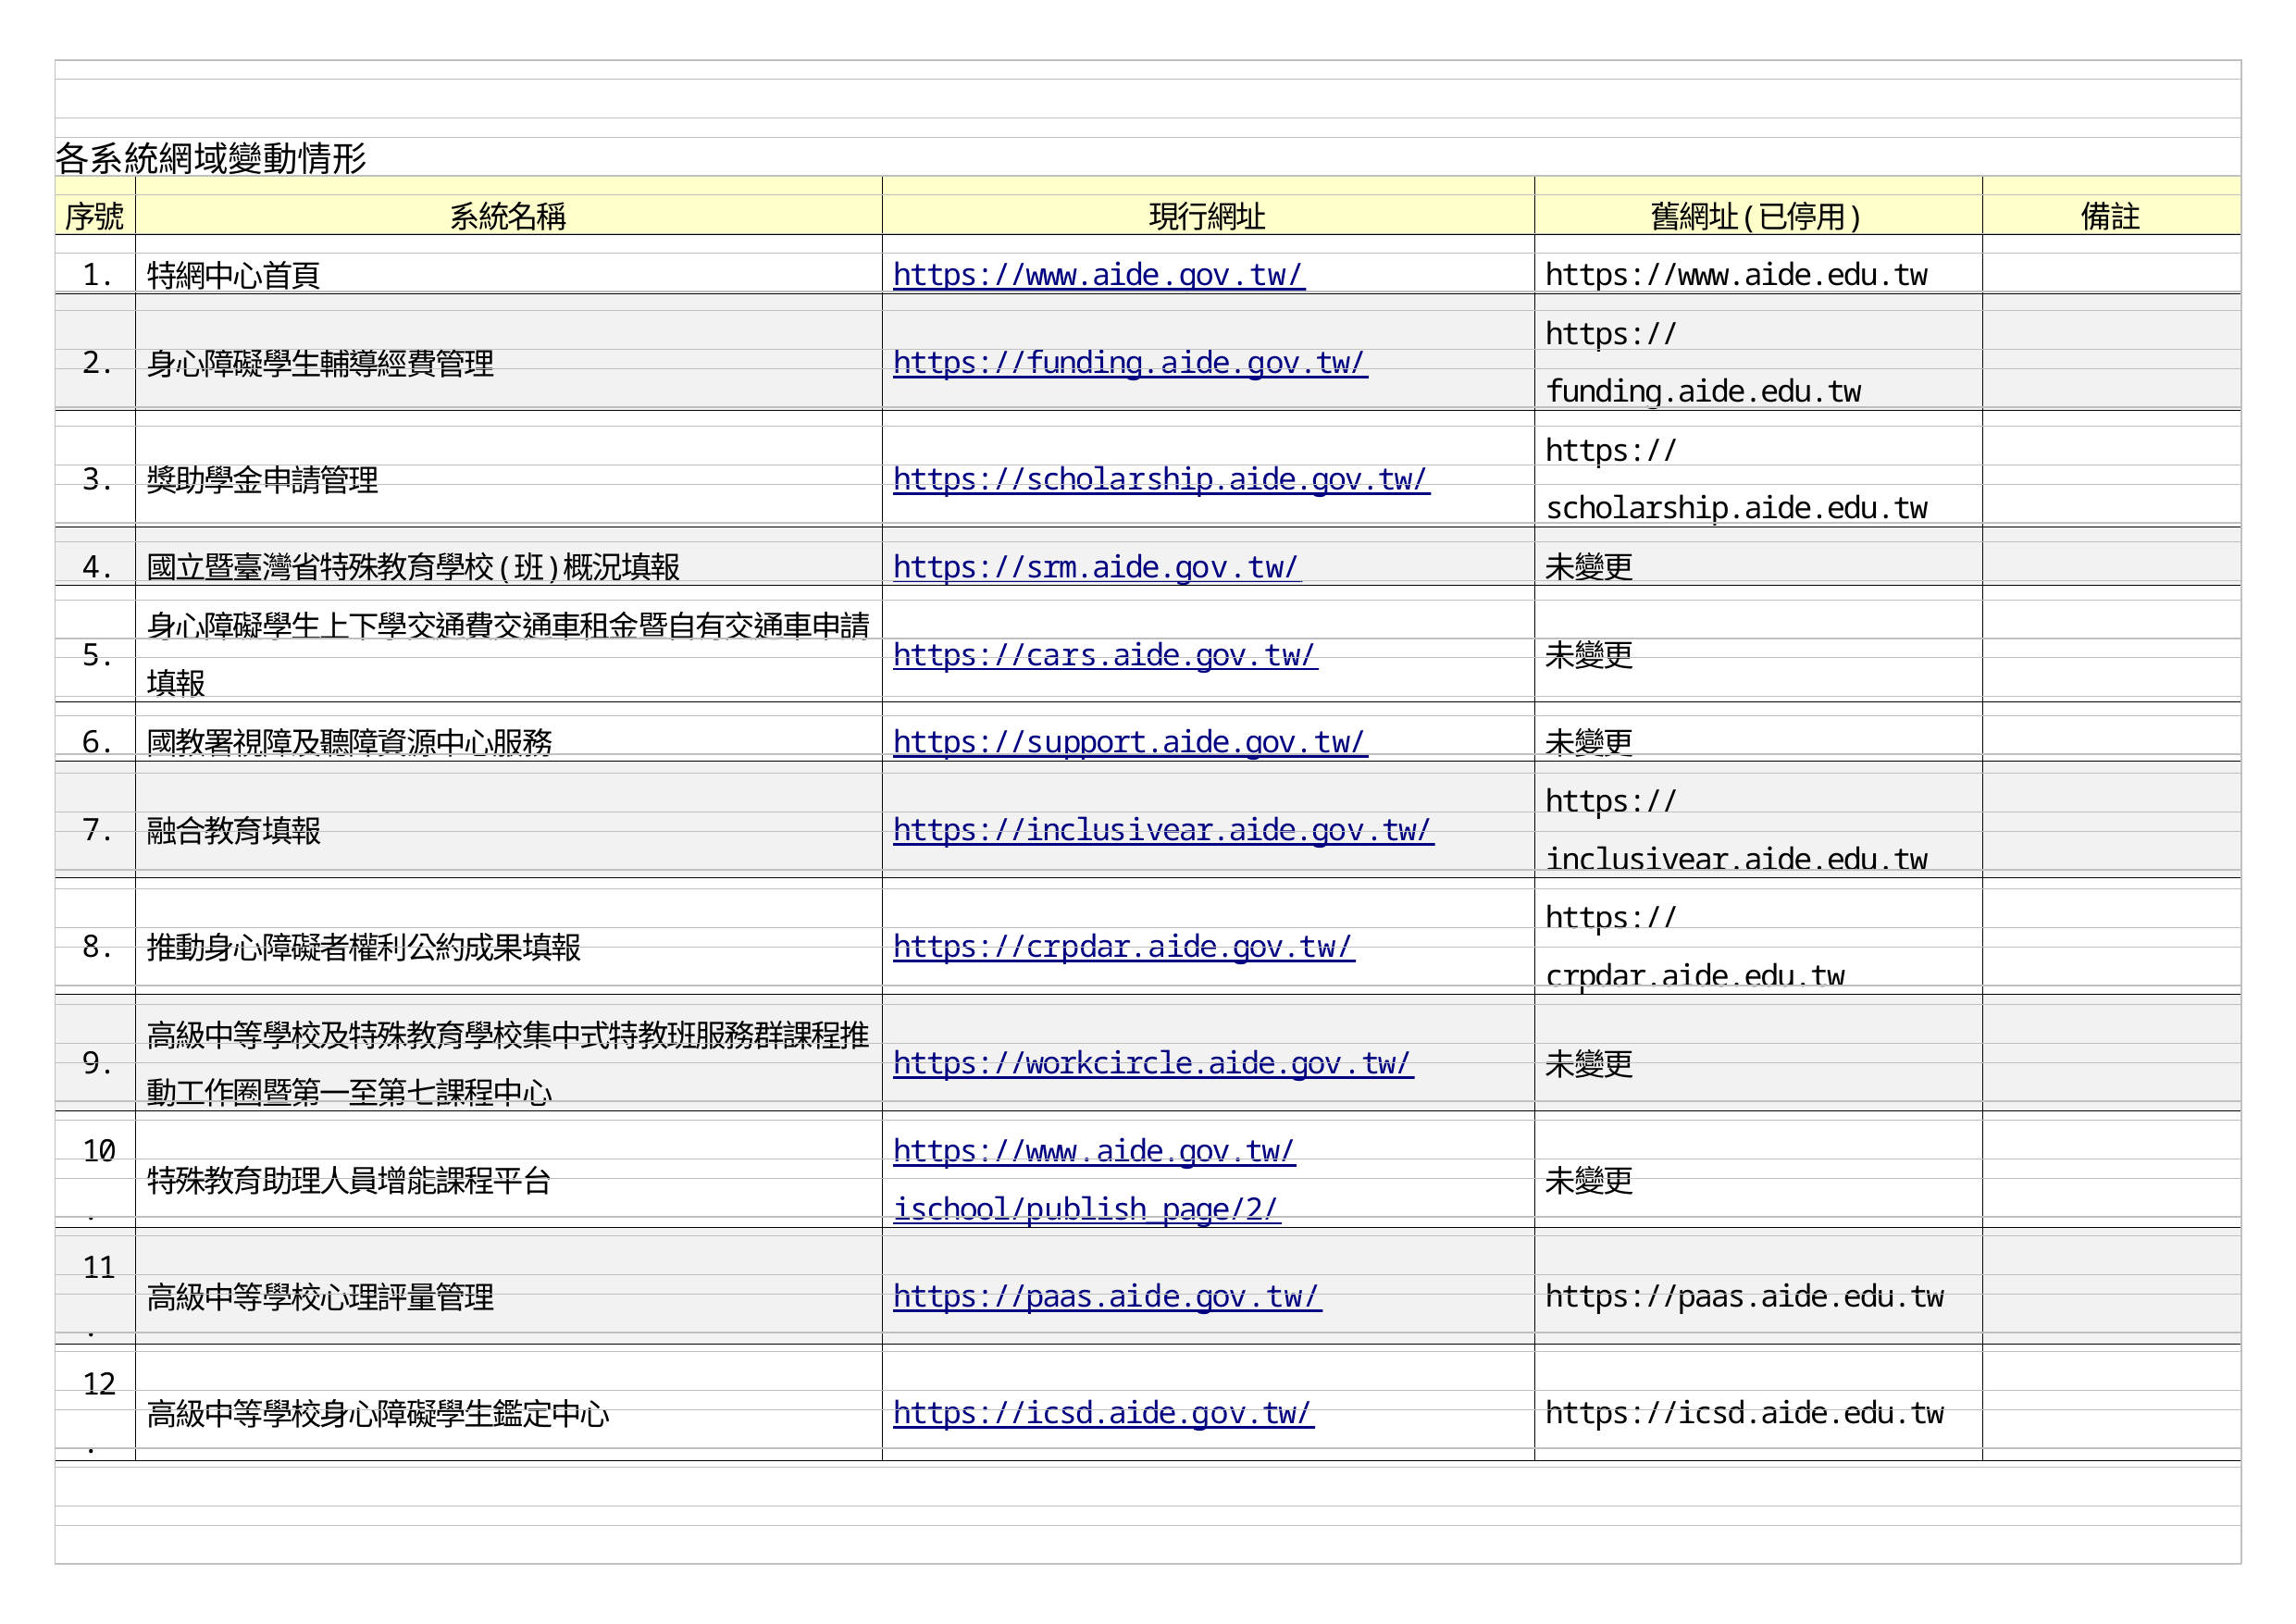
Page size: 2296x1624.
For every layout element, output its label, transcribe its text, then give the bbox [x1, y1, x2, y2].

table_cell https://inclusivear.aide.gov.tw/ [883, 774, 1534, 812]
table_cell [56, 716, 135, 753]
table_cell [136, 702, 882, 715]
table_cell https://icsd.aide.gov.tw/ [883, 1391, 1534, 1409]
table_cell https://funding.aide.gov.tw/ [883, 369, 1534, 406]
table_cell [1983, 755, 2240, 761]
table_cell 融合教育填報 [136, 832, 882, 869]
table_cell [1535, 294, 1982, 310]
table_cell 特殊教育助理人員增能課程平台 [136, 1159, 882, 1178]
table_cell [1983, 411, 2240, 426]
table_cell 推動身心障礙者權利公約成果填報 [136, 948, 882, 985]
table_cell 未變更 [1535, 697, 1982, 701]
table_header 備註 [1983, 195, 2240, 233]
table_cell 特殊教育助理人員增能課程平台 [136, 1218, 882, 1227]
table_cell [1535, 581, 1982, 585]
table_cell 未變更 [1535, 1111, 1982, 1120]
table_cell 融合教育填報 [136, 871, 882, 877]
table_cell [1983, 1391, 2240, 1409]
table_cell https://paas.aide.edu.tw [1535, 1236, 1982, 1274]
table_cell https://funding.aide.gov.tw/ [883, 294, 1534, 310]
table_cell [1983, 465, 2240, 484]
table_cell [1983, 294, 2240, 310]
table_cell 高級中等學校身心障礙學生鑑定中心 [136, 1345, 882, 1351]
table_cell [136, 639, 882, 657]
table_cell [1535, 755, 1982, 761]
table_cell 獎助學金申請管理 [196, 465, 247, 484]
table_cell https:// [1535, 311, 1982, 349]
table_cell 高級中等學校身心障礙學生鑑定中心 [136, 1391, 882, 1409]
table_cell [1983, 878, 2240, 888]
table_cell https://www.aide.gov.tw/ischool/publish_page/2/ [948, 1159, 1192, 1164]
table_cell [1983, 1063, 2240, 1100]
table_cell https://paas.aide.gov.tw/ [883, 1228, 1534, 1235]
table_cell 身心障礙學生輔導經費管理 [238, 350, 304, 368]
table_cell https://crpdar.aide.edu.tw [1583, 986, 1982, 994]
table_cell 融合教育填報 [136, 774, 882, 812]
table_cell [1983, 1218, 2240, 1227]
table_cell https://www.aide.gov.tw/ischool/publish_page/2/ [883, 1111, 1534, 1120]
table_cell https://crpdar.aide.edu.tw [1535, 928, 1982, 947]
table_cell [1983, 1333, 2240, 1344]
table_cell https://paas.aide.gov.tw/ [948, 1295, 1028, 1309]
table_cell 獎助學金申請管理 [136, 485, 882, 522]
table_cell [1983, 586, 2240, 600]
table_header 系統名稱 [136, 195, 882, 233]
table_cell [56, 878, 135, 888]
table_cell 高級中等學校及特殊教育學校集中式特教班服務群課程推動工作圈暨第一至第七課程中心 [136, 1044, 882, 1062]
table_header [136, 177, 882, 194]
table_cell 高級中等學校及特殊教育學校集中式特教班服務群課程推動工作圈暨第一至第七課程中心 [136, 995, 882, 1004]
table_cell https://www.aide.gov.tw/ischool/publish_page/2/ [883, 1179, 1534, 1216]
table_cell https://icsd.aide.edu.tw [1535, 1410, 1982, 1447]
table_cell https://paas.aide.edu.tw [1535, 1228, 1982, 1235]
table_cell https://www.aide.edu.tw [1535, 254, 1982, 291]
table_cell [56, 1333, 135, 1344]
table_cell [56, 986, 135, 994]
table_cell 獎助學金申請管理 [249, 465, 276, 484]
table_cell https://icsd.aide.gov.tw/ [883, 1410, 1534, 1447]
table_cell https://crpdar.aide.gov.tw/ [883, 889, 1534, 927]
table_cell 未變更 [1535, 639, 1982, 657]
table_cell 高級中等學校心理評量管理 [136, 1236, 882, 1274]
table_header 舊網址(已停用) [1535, 195, 1982, 233]
table_cell https://cars.aide.gov.tw/ [883, 639, 1534, 657]
table_cell https://crpdar.aide.gov.tw/ [883, 948, 1534, 985]
table_cell https://crpdar.aide.gov.tw/ [883, 928, 1534, 947]
table_cell 獎助學金申請管理 [327, 465, 343, 474]
table_cell [136, 755, 882, 761]
table_cell [1535, 702, 1982, 715]
table_cell 身心障礙學生輔導經費管理 [136, 350, 160, 368]
table_cell https://crpdar.aide.edu.tw [1535, 948, 1982, 985]
table_cell [1983, 774, 2240, 812]
table_cell [1983, 716, 2240, 753]
table_cell 高級中等學校身心障礙學生鑑定中心 [136, 1449, 882, 1460]
table_cell [56, 411, 135, 426]
table_cell [56, 427, 135, 465]
table_cell 高級中等學校心理評量管理 [136, 1333, 882, 1344]
table_cell https://paas.aide.edu.tw [1535, 1295, 1982, 1332]
table_cell https://funding.aide.gov.tw/ [883, 311, 1534, 349]
table_cell 身心障礙學生輔導經費管理 [427, 350, 882, 368]
table_cell [56, 702, 135, 715]
table_cell 未變更 [1535, 1102, 1982, 1110]
table_cell https://inclusivear.aide.edu.tw [1535, 832, 1982, 869]
table_cell https://cars.aide.gov.tw/ [883, 586, 1534, 600]
table_cell https://inclusivear.aide.gov.tw/ [883, 832, 1534, 869]
table_cell 高級中等學校心理評量管理 [136, 1295, 882, 1332]
table_cell [56, 485, 135, 522]
table_cell https://crpdar.aide.gov.tw/ [883, 986, 1534, 994]
table_cell [1983, 254, 2240, 291]
table_cell https://inclusivear.aide.edu.tw [1535, 812, 1982, 831]
table_cell 身心障礙學生輔導經費管理 [136, 294, 882, 310]
table_cell [56, 294, 135, 310]
table_cell https://paas.aide.gov.tw/ [883, 1236, 1534, 1274]
table_cell https://paas.aide.gov.tw/ [883, 1333, 1534, 1344]
table_cell [56, 1352, 135, 1390]
table_cell [1983, 427, 2240, 465]
table_cell https://inclusivear.aide.edu.tw [1535, 762, 1982, 773]
table_cell https://inclusivear.aide.gov.tw/ [883, 812, 1534, 831]
table_cell [136, 581, 882, 585]
table_cell 未變更 [1535, 995, 1982, 1004]
table_cell 身心障礙學生輔導經費管理 [162, 350, 205, 368]
table_cell [136, 586, 882, 600]
table_cell [1535, 465, 1982, 484]
table_cell 身心障礙學生輔導經費管理 [212, 350, 243, 368]
table_cell 特殊教育助理人員增能課程平台 [136, 1111, 882, 1120]
table_cell [56, 1410, 135, 1447]
table_header [1983, 177, 2240, 194]
table_cell [1535, 235, 1982, 253]
table_cell [1983, 871, 2240, 877]
table_cell [56, 1102, 135, 1110]
table_cell [1983, 369, 2240, 406]
table_cell [1983, 1236, 2240, 1274]
table_cell 融合教育填報 [136, 762, 882, 773]
table_cell [1983, 658, 2240, 696]
table_cell [56, 755, 135, 761]
table_cell [56, 465, 135, 484]
table_cell [1983, 1005, 2240, 1043]
table_cell [1983, 928, 2240, 947]
table_cell [1983, 697, 2240, 701]
table_cell https://scholarship.aide.gov.tw/ [883, 485, 1534, 522]
table_cell [56, 1295, 135, 1332]
table_cell https://cars.aide.gov.tw/ [883, 601, 1534, 638]
table_cell 特殊教育助理人員增能課程平台 [136, 1179, 882, 1216]
table_cell https://icsd.aide.edu.tw [1535, 1352, 1982, 1390]
table_cell [1535, 411, 1982, 426]
table_cell [105, 1146, 112, 1159]
table_cell https://scholarship.aide.gov.tw/ [883, 411, 1534, 426]
table_cell https://workcircle.aide.gov.tw/ [948, 1063, 1304, 1076]
table_cell [136, 235, 882, 253]
table_cell https://support.aide.gov.tw/ [883, 716, 1534, 753]
table_cell [1983, 485, 2240, 522]
table_cell [56, 697, 135, 701]
table_cell https://crpdar.aide.gov.tw/ [948, 948, 1063, 960]
table_cell [1535, 350, 1982, 368]
table_cell 國教署視障及聽障資源中心服務 [136, 716, 882, 753]
table_header [1535, 177, 1982, 194]
table_cell https://www.aide.gov.tw/ischool/publish_page/2/ [883, 1218, 1028, 1227]
table_cell [56, 1391, 135, 1409]
table_cell https://icsd.aide.edu.tw [1535, 1391, 1982, 1409]
table_cell [56, 311, 135, 349]
table_cell [56, 1159, 135, 1178]
table_cell [1983, 527, 2240, 541]
table_cell https://scholarship.aide.gov.tw/ [1200, 485, 1325, 492]
table_cell https://inclusivear.aide.gov.tw/ [948, 832, 1325, 843]
table_cell [136, 697, 882, 701]
table_cell [1983, 812, 2240, 831]
table_cell [56, 527, 135, 541]
table_header [56, 177, 135, 194]
table_cell 填報 [136, 658, 882, 696]
table_cell [86, 948, 95, 955]
table_cell https://funding.aide.gov.tw/ [948, 369, 1138, 376]
table_cell https://workcircle.aide.gov.tw/ [883, 1063, 1534, 1100]
table_cell [1983, 1121, 2240, 1159]
table_cell 未變更 [1535, 1063, 1982, 1100]
table_cell [56, 948, 135, 985]
table_cell https://icsd.aide.gov.tw/ [883, 1345, 1534, 1351]
table_cell 獎助學金申請管理 [136, 465, 169, 484]
table_cell https:// [1535, 427, 1982, 465]
table_cell [1983, 1345, 2240, 1351]
table_cell [56, 639, 135, 657]
table_cell https://scholarship.aide.gov.tw/ [883, 427, 1534, 465]
table_cell 身心障礙學生輔導經費管理 [136, 369, 882, 406]
table_cell [1983, 762, 2240, 773]
table_cell [87, 936, 94, 944]
table_cell 推動身心障礙者權利公約成果填報 [136, 889, 882, 927]
table_cell https://srm.aide.gov.tw/ [883, 542, 1534, 580]
table_header 序號 [56, 195, 135, 233]
table_cell 推動身心障礙者權利公約成果填報 [136, 928, 882, 947]
table_cell https://crpdar.aide.gov.tw/ [1066, 948, 1246, 960]
table_cell https://icsd.aide.gov.tw/ [883, 1449, 1534, 1460]
table_header 現行網址 [883, 195, 1534, 233]
table_cell [56, 1121, 135, 1159]
table_cell [56, 1236, 135, 1274]
table_cell [1983, 1111, 2240, 1120]
table_cell [1983, 1102, 2240, 1110]
table_cell 獎助學金申請管理 [279, 465, 882, 484]
table_cell [56, 542, 135, 580]
table_cell [1983, 350, 2240, 368]
table_cell [56, 762, 135, 773]
table_cell https://funding.aide.gov.tw/ [1091, 350, 1208, 368]
table_cell [86, 1053, 95, 1062]
table_cell [1983, 1275, 2240, 1294]
table_cell https://www.aide.gov.tw/ischool/publish_page/2/ [883, 1159, 1534, 1178]
table_cell [56, 889, 135, 927]
table_cell [56, 1228, 135, 1235]
table_cell https://paas.aide.gov.tw/ [883, 1295, 1534, 1332]
table_cell [56, 871, 135, 877]
table_cell https://scholarship.aide.gov.tw/ [883, 465, 1534, 484]
table_cell scholarship.aide.edu.tw [1535, 485, 1982, 522]
table_cell 未變更 [1535, 1044, 1982, 1062]
table_cell 身心障礙學生輔導經費管理 [307, 350, 326, 368]
table_cell [1983, 948, 2240, 985]
table_cell [1535, 527, 1982, 541]
table_cell https://funding.aide.gov.tw/ [1140, 369, 1260, 376]
table_cell https://icsd.aide.edu.tw [1535, 1345, 1982, 1351]
table_cell https://inclusivear.aide.edu.tw [1535, 774, 1982, 812]
table_cell 未變更 [1535, 1218, 1982, 1227]
table_cell [103, 1142, 110, 1155]
table_cell 未變更 [1535, 1179, 1982, 1216]
table_cell [56, 658, 135, 696]
table_cell [1983, 311, 2240, 349]
table_cell https://paas.aide.edu.tw [1535, 1275, 1982, 1294]
table_cell [1983, 702, 2240, 715]
table_cell [56, 1275, 135, 1294]
table_cell [56, 928, 135, 947]
table_cell [1983, 1228, 2240, 1235]
table_cell 未變更 [1535, 601, 1982, 638]
table_cell 融合教育填報 [136, 812, 882, 831]
table_cell [1983, 601, 2240, 638]
table_cell 獎助學金申請管理 [160, 465, 194, 484]
table_cell 高級中等學校身心障礙學生鑑定中心 [136, 1352, 882, 1390]
table_cell 未變更 [1535, 1121, 1982, 1159]
table_cell 身心障礙學生輔導經費管理 [342, 350, 417, 368]
table_cell [1983, 542, 2240, 580]
table_cell https://scholarship.aide.gov.tw/ [948, 485, 1198, 492]
table_cell 身心障礙學生上下學交通費交通車租金暨自有交通車申請 [136, 601, 882, 638]
table_cell [1983, 889, 2240, 927]
table_cell 高級中等學校心理評量管理 [136, 1275, 882, 1294]
table_cell [1186, 581, 1534, 585]
table_cell [56, 832, 135, 869]
table_cell [56, 350, 135, 368]
table_cell [1983, 639, 2240, 657]
table_cell [883, 527, 1534, 541]
table_cell funding.aide.edu.tw [1535, 369, 1982, 406]
table_cell [56, 995, 135, 1004]
table_cell 未變更 [1535, 716, 1982, 753]
table_cell [56, 812, 135, 831]
table_cell https://funding.aide.gov.tw/ [1210, 350, 1534, 368]
table_cell https://www.aide.gov.tw/ischool/publish_page/2/ [883, 1121, 1534, 1159]
table_cell https://cars.aide.gov.tw/ [883, 658, 1534, 696]
table_cell [883, 235, 1534, 253]
table_cell https://icsd.aide.gov.tw/ [948, 1410, 1205, 1426]
table_cell [56, 774, 135, 812]
table_cell 未變更 [1535, 1159, 1982, 1178]
table_cell [1983, 581, 2240, 585]
table_cell https://workcircle.aide.gov.tw/ [883, 995, 1534, 1004]
table_cell [883, 702, 1534, 715]
table_cell https://cars.aide.gov.tw/ [948, 658, 1209, 668]
table_cell https://www.aide.gov.tw/ [883, 254, 1534, 291]
table_cell [1983, 1159, 2240, 1178]
table_cell https://paas.aide.gov.tw/ [1031, 1295, 1209, 1309]
table_cell [56, 1179, 135, 1216]
table_cell https://paas.aide.gov.tw/ [883, 1275, 1534, 1294]
table_cell [1983, 995, 2240, 1004]
table_cell https://crpdar.aide.edu.tw [1535, 878, 1982, 888]
table_cell [136, 527, 882, 541]
table_cell 身心障礙學生輔導經費管理 [136, 311, 882, 349]
table_cell [56, 235, 135, 253]
table_cell https://inclusivear.aide.edu.tw [1535, 871, 1982, 877]
table_cell 獎助學金申請管理 [136, 427, 882, 465]
table_cell 未變更 [1535, 1005, 1982, 1043]
table_cell [56, 1005, 135, 1043]
table_cell 高級中等學校及特殊教育學校集中式特教班服務群課程推動工作圈暨第一至第七課程中心 [136, 1005, 882, 1043]
table_cell [56, 581, 135, 585]
table_cell 未變更 [1535, 586, 1982, 600]
table_cell [1983, 1449, 2240, 1460]
table_cell https://cars.aide.gov.tw/ [883, 697, 1534, 701]
table_cell [1983, 235, 2240, 253]
table_cell https://inclusivear.aide.gov.tw/ [883, 762, 1534, 773]
table_cell 特網中心首頁 [136, 254, 882, 291]
table_cell [1983, 1410, 2240, 1447]
table_cell 國立暨臺灣省特殊教育學校(班)概況填報 [136, 542, 882, 580]
table_cell https://icsd.aide.edu.tw [1535, 1449, 1982, 1460]
table_header [883, 177, 1534, 194]
table_cell https://inclusivear.aide.gov.tw/ [883, 871, 1534, 877]
table_cell [56, 1218, 135, 1227]
table_cell [1983, 986, 2240, 994]
table_cell 未變更 [1535, 542, 1982, 580]
table_cell [1983, 1044, 2240, 1062]
text 各系統網域變動情形 [56, 138, 2240, 175]
table_cell [56, 369, 135, 406]
table_cell 特殊教育助理人員增能課程平台 [136, 1121, 882, 1159]
table_cell [1983, 1352, 2240, 1390]
table_cell 推動身心障礙者權利公約成果填報 [136, 986, 882, 994]
table_cell https://workcircle.aide.gov.tw/ [883, 1102, 1534, 1110]
table_cell https://paas.aide.edu.tw [1535, 1333, 1982, 1344]
table_cell https://www.aide.gov.tw/ischool/publish_page/2/ [1207, 1218, 1534, 1227]
table_cell [56, 1111, 135, 1120]
table_cell https://workcircle.aide.gov.tw/ [883, 1044, 1534, 1062]
table_cell [56, 1449, 135, 1460]
table_cell [883, 755, 1534, 761]
table_cell https://funding.aide.gov.tw/ [899, 350, 1035, 368]
table_cell 未變更 [1535, 658, 1982, 696]
table_cell 推動身心障礙者權利公約成果填報 [136, 878, 882, 888]
table_cell 高級中等學校及特殊教育學校集中式特教班服務群課程推動工作圈暨第一至第七課程中心 [136, 1063, 882, 1100]
table_cell https://funding.aide.gov.tw/ [1036, 350, 1088, 368]
text [56, 118, 2240, 137]
table_cell https://workcircle.aide.gov.tw/ [883, 1005, 1534, 1043]
table_cell 高級中等學校心理評量管理 [136, 1228, 882, 1235]
table_cell [56, 1345, 135, 1351]
table_cell [1983, 1295, 2240, 1332]
table_cell [1983, 832, 2240, 869]
table_cell [56, 601, 135, 638]
table_cell [56, 254, 135, 291]
table_cell 高級中等學校及特殊教育學校集中式特教班服務群課程推動工作圈暨第一至第七課程中心 [136, 1102, 882, 1110]
table_cell [56, 1063, 135, 1100]
table_cell https://crpdar.aide.edu.tw [1535, 889, 1982, 927]
table_cell [56, 586, 135, 600]
table_cell [56, 1044, 135, 1062]
table_cell 獎助學金申請管理 [136, 411, 882, 426]
table_cell https://crpdar.aide.gov.tw/ [883, 878, 1534, 888]
table_cell [1983, 1179, 2240, 1216]
table_cell 高級中等學校身心障礙學生鑑定中心 [136, 1410, 882, 1447]
table_cell https://icsd.aide.gov.tw/ [883, 1352, 1534, 1390]
